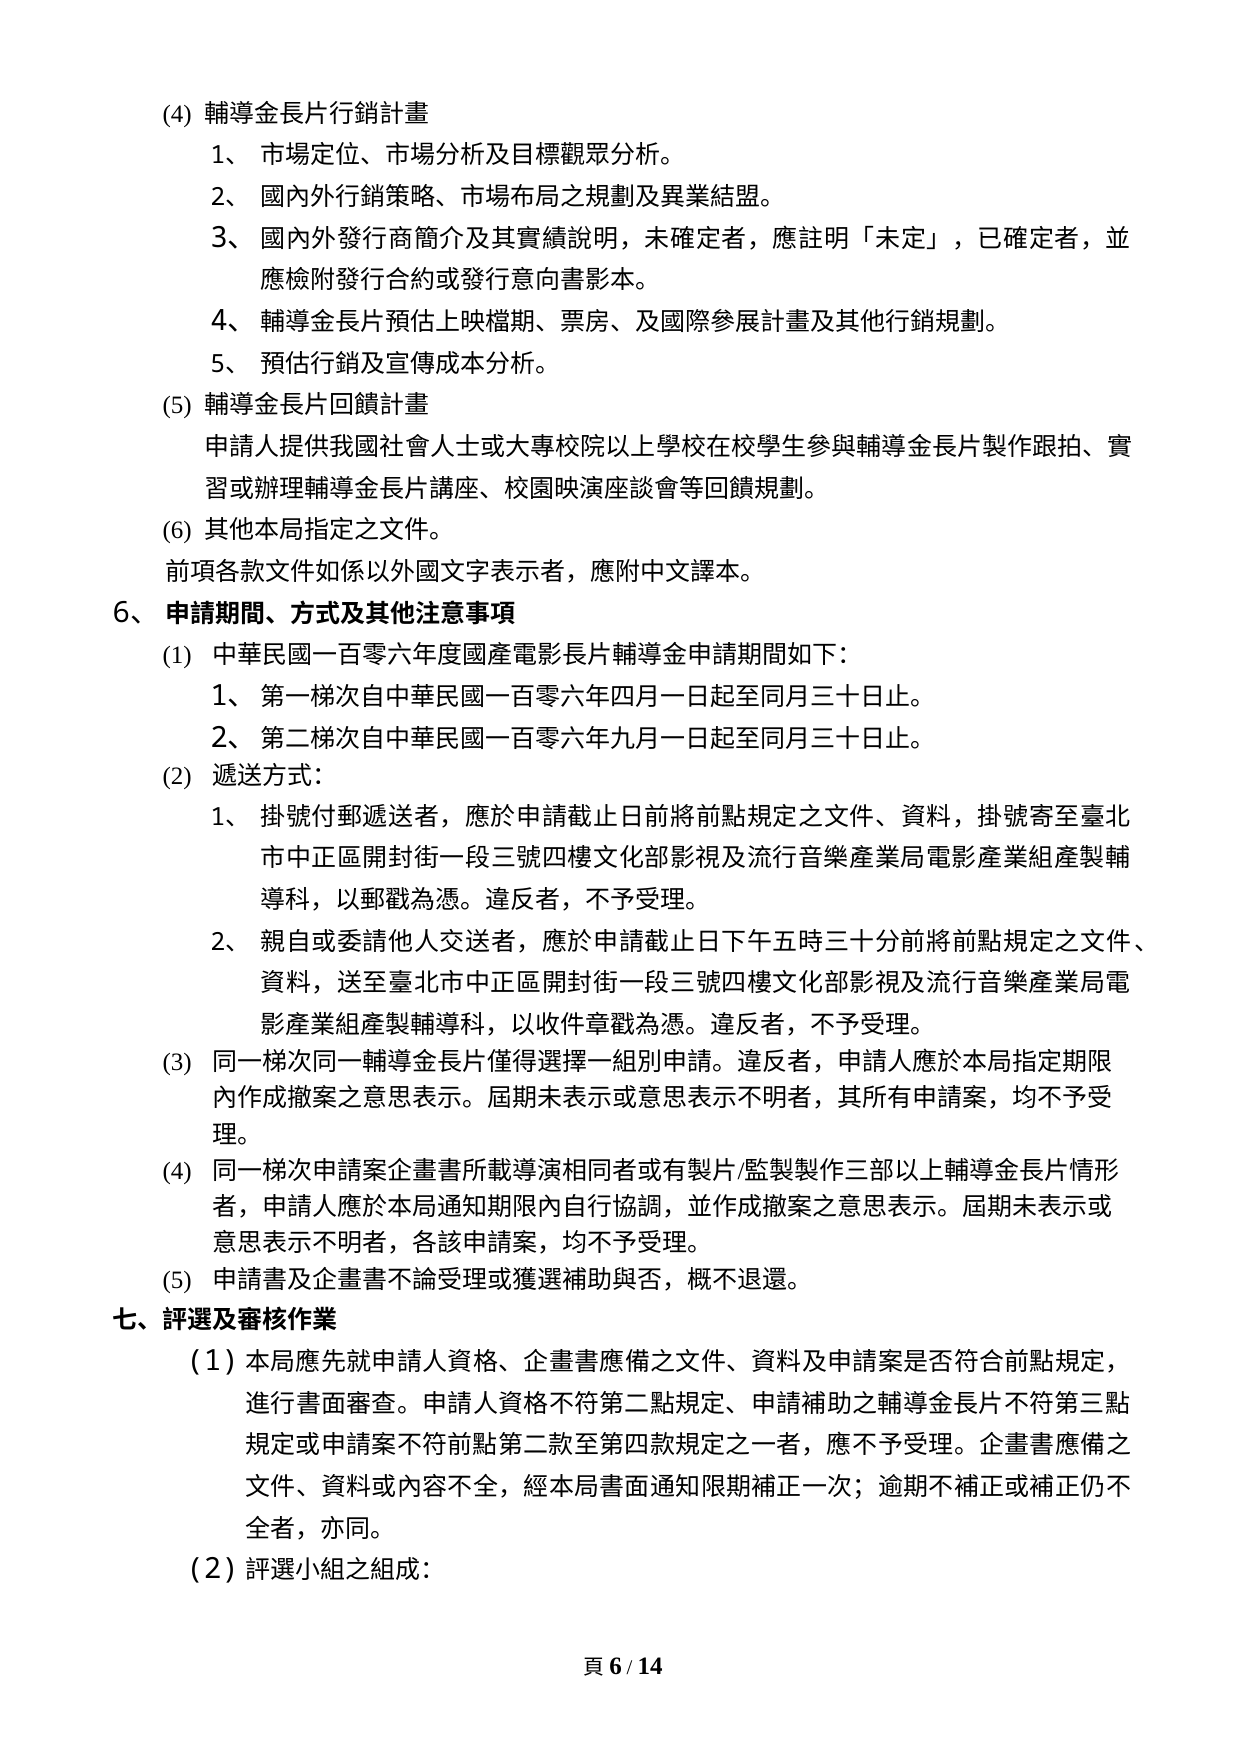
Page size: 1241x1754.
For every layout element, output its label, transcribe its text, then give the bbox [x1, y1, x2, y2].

list 國內外行銷策略、市場布局之規劃及異業結盟。 [210, 172, 1134, 214]
list 其他本局指定之文件。 [162, 505, 1134, 547]
list 輔導金長片回饋計畫 [162, 380, 1134, 422]
list 同一梯次申請案企畫書所載導演相同者或有製片/監製製作三部以上輔導金長片情形者，申請人應於本局通知期限內自行協調，並作成撤案之意思表示。屆期未表示或意思表示不明者，各該申請案，均不予受理。 [162, 1150, 1134, 1259]
text 申請人提供我國社會人士或大專校院以上學校在校學生參與輔導金長片製作跟拍、實習或辦理輔導金長片講座、校園映演座談會等回饋規劃。 [204, 422, 1134, 505]
list 輔導金長片預估上映檔期、票房、及國際參展計畫及其他行銷規劃。 [210, 297, 1134, 339]
list 掛號付郵遞送者，應於申請截止日前將前點規定之文件、資料，掛號寄至臺北市中正區開封街一段三號四樓文化部影視及流行音樂產業局電影產業組產製輔導科，以郵戳為憑。違反者，不予受理。 [210, 792, 1134, 917]
text 七、評選及審核作業 [112, 1295, 1134, 1337]
list 市場定位、市場分析及目標觀眾分析。 [210, 130, 1134, 172]
list 第二梯次自中華民國一百零六年九月一日起至同月三十日止。 [210, 714, 1134, 755]
list 中華民國一百零六年度國產電影長片輔導金申請期間如下： [162, 630, 1134, 672]
list 本局應先就申請人資格、企畫書應備之文件、資料及申請案是否符合前點規定，進行書面審查。申請人資格不符第二點規定、申請補助之輔導金長片不符第三點規定或申請案不符前點第二款至第四款規定之一者，應不予受理。企畫書應備之文件、資料或內容不全，經本局書面通知限期補正一次；逾期不補正或補正仍不全者，亦同。 [186, 1337, 1134, 1545]
list 申請書及企畫書不論受理或獲選補助與否，概不退還。 [162, 1259, 1134, 1295]
list 國內外發行商簡介及其實績說明，未確定者，應註明「未定」，已確定者，並應檢附發行合約或發行意向書影本。 [210, 214, 1134, 297]
list 評選小組之組成： [186, 1545, 1134, 1587]
list 親自或委請他人交送者，應於申請截止日下午五時三十分前將前點規定之文件、資料，送至臺北市中正區開封街一段三號四樓文化部影視及流行音樂產業局電影產業組產製輔導科，以收件章戳為憑。違反者，不予受理。 [210, 917, 1134, 1042]
list 遞送方式： [162, 755, 1134, 792]
list 第一梯次自中華民國一百零六年四月一日起至同月三十日止。 [210, 672, 1134, 714]
list 預估行銷及宣傳成本分析。 [210, 339, 1134, 380]
list 同一梯次同一輔導金長片僅得選擇一組別申請。違反者，申請人應於本局指定期限內作成撤案之意思表示。屆期未表示或意思表示不明者，其所有申請案，均不予受理。 [162, 1042, 1134, 1150]
list 申請期間、方式及其他注意事項 [112, 589, 1134, 630]
list 輔導金長片行銷計畫 [162, 89, 1134, 130]
text 前項各款文件如係以外國文字表示者，應附中文譯本。 [165, 547, 1134, 589]
